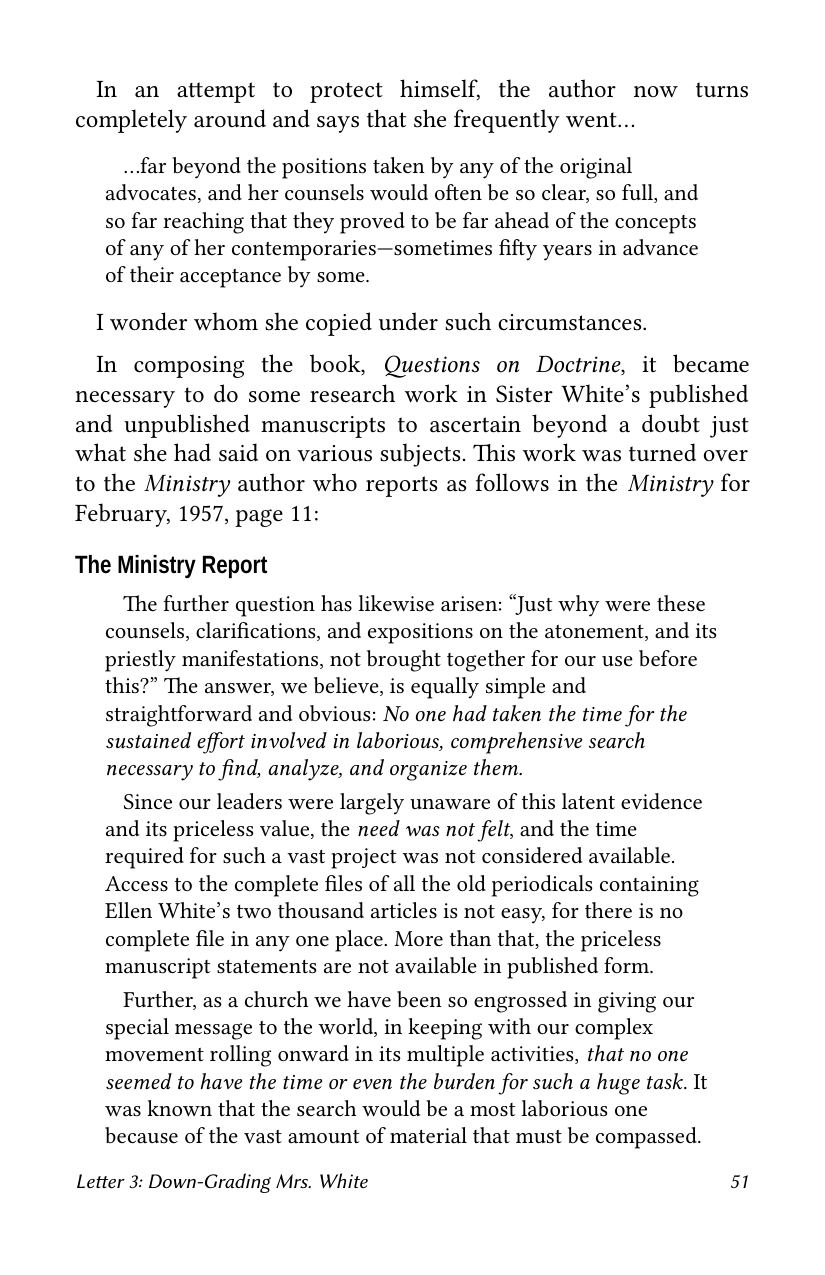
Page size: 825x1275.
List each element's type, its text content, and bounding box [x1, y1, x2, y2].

text In composing the book, Questions on Doctrine, it became necessary to do some research work in Sister White’s published and unpublished manuscripts to ascertain beyond a doubt just what she had said on various subjects. This work was turned over to the Ministry author who reports as follows in the Ministry for February, 1957, page 11: [75, 350, 750, 528]
subtitle The Ministry Report [75, 550, 750, 579]
text I wonder whom she copied under such circumstances. [75, 308, 750, 336]
text In an attempt to protect himself, the author now turns completely around and says that she frequently went... [75, 75, 750, 133]
text ...far beyond the positions taken by any of the original advocates, and her counsels would often be so clear, so full, and so far reaching that they proved to be far ahead of the concepts of any of her contemporaries—sometimes fifty years in advance of their acceptance by some. [105, 153, 720, 288]
text Since our leaders were largely unaware of this latent evidence and its priceless value, the need was not felt, and the time required for such a vast project was not considered available. Access to the complete files of all the old periodicals containing Ellen White’s two thousand articles is not easy, for there is no complete file in any one place. More than that, the priceless manuscript statements are not available in published form. [105, 789, 720, 979]
text The further question has likewise arisen: “Just why were these counsels, clarifications, and expositions on the atonement, and its priestly manifestations, not brought together for our use before this?” The answer, we believe, is equally simple and straightforward and obvious: No one had taken the time for the sustained effort involved in laborious, comprehensive search necessary to find, analyze, and organize them. [105, 591, 720, 781]
text Further, as a church we have been so engrossed in giving our special message to the world, in keeping with our complex movement rolling onward in its multiple activities, that no one seemed to have the time or even the burden for such a huge task. It was known that the search would be a most laborious one because of the vast amount of material that must be compassed. [105, 986, 720, 1149]
